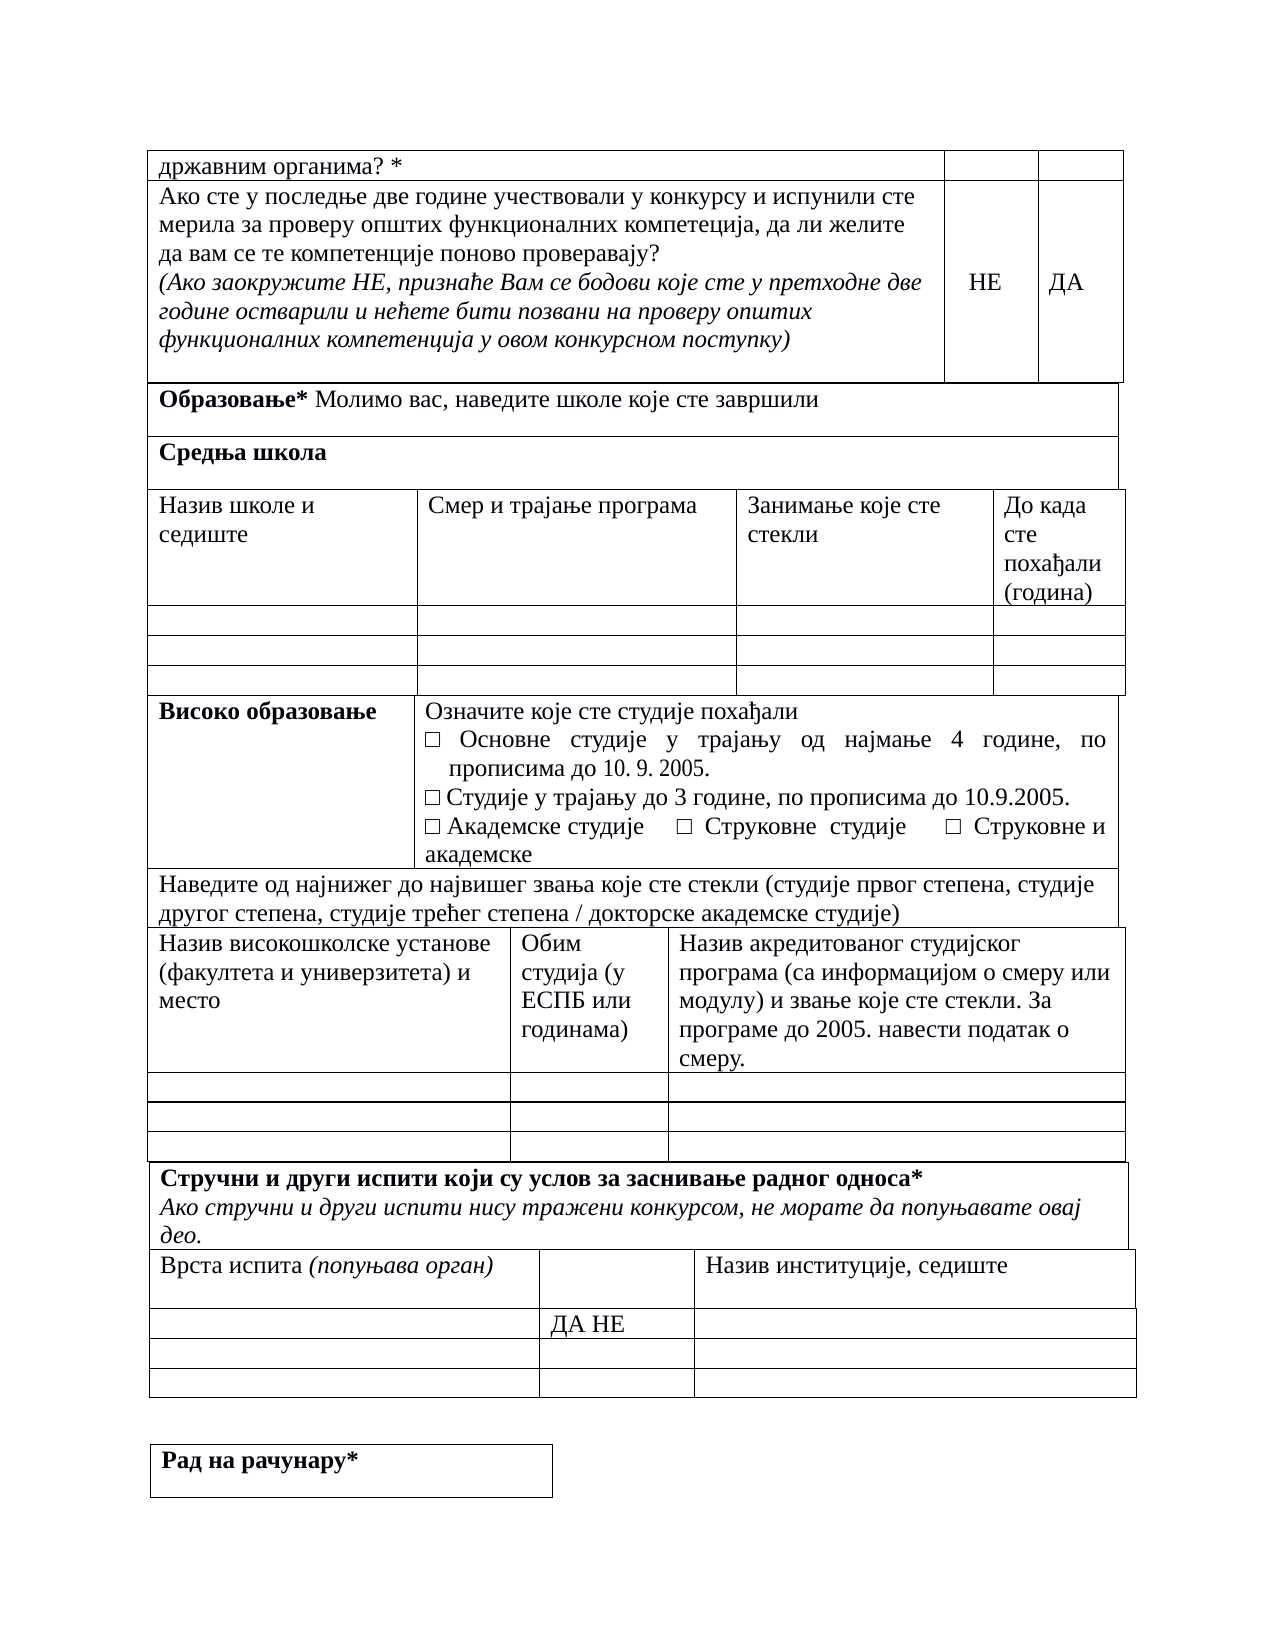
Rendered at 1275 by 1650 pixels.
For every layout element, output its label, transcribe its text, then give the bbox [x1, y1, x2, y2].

table_cell [669, 1103, 1125, 1131]
table_cell [695, 1369, 1136, 1397]
table_cell [148, 1103, 510, 1131]
table_cell [511, 1073, 668, 1101]
table_cell Назив акредитованог студијског програма (са информацијом о смеру или модулу) и звање које сте стекли. За програме до 2005. навести податак о смеру. [669, 928, 1125, 1072]
table_cell [1119, 436, 1126, 489]
table_cell НЕ [945, 181, 1038, 382]
table_header [1039, 151, 1123, 180]
table_cell [150, 1339, 539, 1367]
table_cell [994, 606, 1125, 635]
table_cell [695, 1339, 1136, 1367]
table_cell [1119, 868, 1126, 927]
table_cell [540, 1369, 694, 1397]
table_cell Обим студија (у ЕСПБ или годинама) [511, 928, 668, 1072]
table_cell Високо образовање [148, 696, 414, 868]
table_cell Назив школе и седиште [148, 490, 417, 605]
table_cell [669, 1073, 1125, 1101]
table_cell [418, 606, 736, 635]
table_cell Ако сте у последње две године учествовали у конкурсу и испунили сте мерила за проверу општих функционалних компетеција, да ли желите да вам се те компетенције поново проверавају? (Ако заокружите НЕ, признаће Вам се бодови које сте у претходне две године остварили и нећете бити позвани на проверу општих функционалних компетенција у овом конкурсном поступку) [148, 181, 944, 382]
table_cell [737, 636, 993, 665]
table_cell [418, 666, 736, 695]
table_cell Назив високошколске установе (факултета и универзитета) и место [148, 928, 510, 1072]
table_cell [540, 1250, 694, 1308]
table_cell ДА [1039, 181, 1123, 382]
table_cell [994, 636, 1125, 665]
table_cell Смер и трајање програма [418, 490, 736, 605]
table_cell Назив институције, седиште [695, 1250, 1135, 1308]
table_cell [148, 606, 417, 635]
table_cell [669, 1132, 1125, 1161]
table_cell [150, 1309, 539, 1338]
table_header [945, 151, 1038, 180]
table_cell Означите које сте студије похађали □ Основне студије у трајању од најмање 4 године, по прописима до 10. 9. 2005. □ Студије у трајању до 3 године, по прописима до 10.9.2005. □ Академске студије □ Струковне студије □ Струковне и академске [415, 696, 1118, 868]
table_header [1119, 383, 1126, 436]
table_header Образовање* Молимо вас, наведите школе које сте завршили [148, 384, 1118, 436]
table_cell Занимање које сте стекли [737, 490, 993, 605]
table_cell [418, 636, 736, 665]
table_cell [511, 1103, 668, 1131]
table_cell [150, 1369, 539, 1397]
table_cell Врста испита (попуњава орган) [150, 1250, 539, 1308]
table_cell [540, 1339, 694, 1367]
table_cell [994, 666, 1125, 695]
table_cell [148, 1073, 510, 1101]
table_header [1129, 1162, 1136, 1249]
table_cell [1119, 696, 1126, 868]
table_cell [148, 666, 417, 695]
table_cell Средња школа [148, 437, 1118, 489]
table_header државним органима? * [148, 151, 944, 180]
table_cell [737, 606, 993, 635]
table_cell До када сте похађали (година) [994, 490, 1125, 605]
table_header Стручни и други испити који су услов за заснивање радног односа* Aко стручни и други испити нису тражени конкурсом, не морате да попуњавате овај део. [150, 1163, 1128, 1249]
table_cell [148, 636, 417, 665]
table_cell Наведите од најнижег до највишег звања које сте стекли (студије првог степена, студије другог степена, студије трећег степена / докторске академске студије) [148, 869, 1118, 927]
table_cell [511, 1132, 668, 1161]
table_cell [737, 666, 993, 695]
table_header Рад на рачунару* [151, 1445, 552, 1497]
table_cell [148, 1132, 510, 1161]
table_cell ДА НЕ [540, 1309, 694, 1338]
table_cell [695, 1309, 1136, 1338]
table_header [553, 1444, 1136, 1497]
